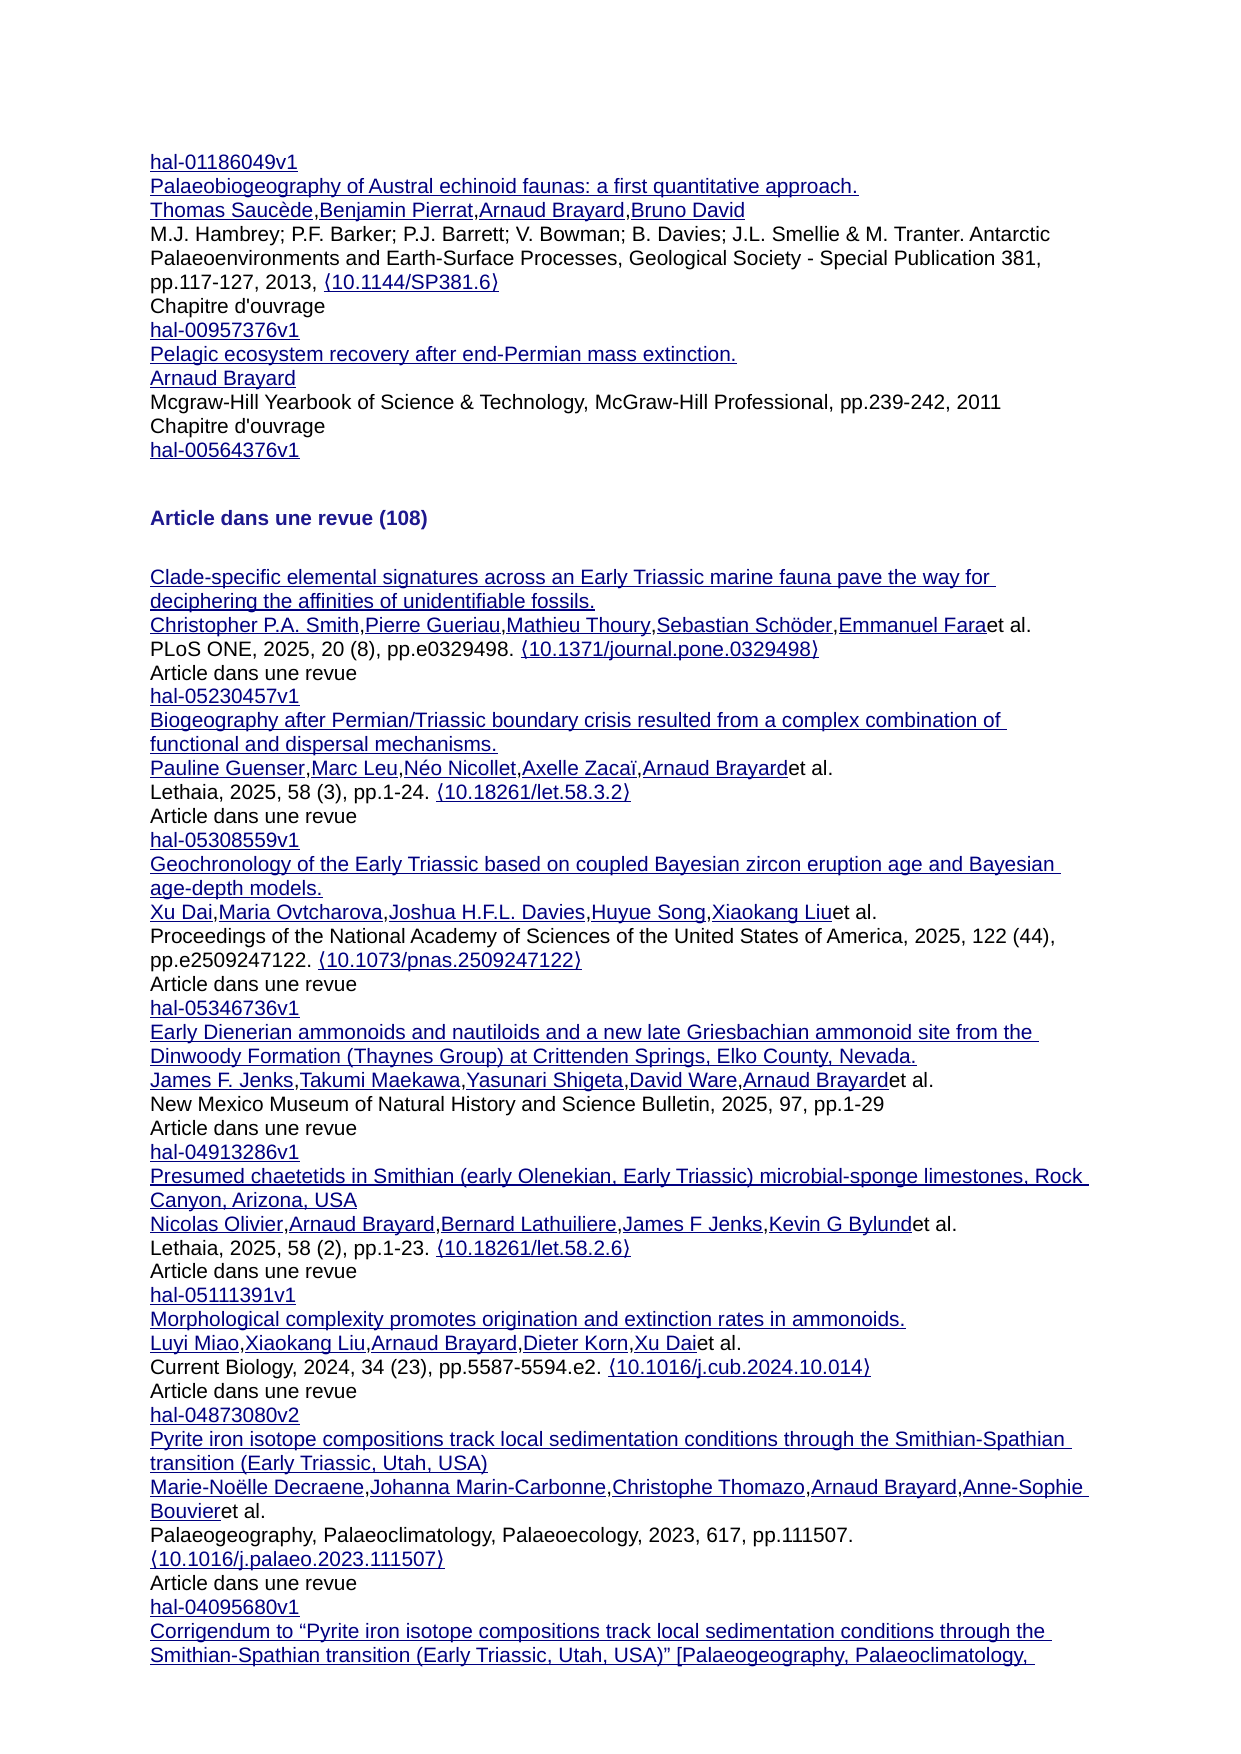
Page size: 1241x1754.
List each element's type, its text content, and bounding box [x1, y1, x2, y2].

table_cell Biogeography after Permian/Triassic boundary crisis resulted from a complex combination of functional and dispersal mechanisms. Pauline Guenser,Marc Leu,Néo Nicollet,Axelle Zacaï,Arnaud Brayardet al. Lethaia, 2025, 58 (3), pp.1-24. ⟨10.18261/let.58.3.2⟩ Article dans une revue hal-05308559v1 [150, 708, 1090, 852]
table_cell Palaeobiogeography of Austral echinoid faunas: a first quantitative approach. Thomas Saucède,Benjamin Pierrat,Arnaud Brayard,Bruno David M.J. Hambrey; P.F. Barker; P.J. Barrett; V. Bowman; B. Davies; J.L. Smellie & M. Tranter. Antarctic Palaeoenvironments and Earth-Surface Processes, Geological Society - Special Publication 381, pp.117-127, 2013, ⟨10.1144/SP381.6⟩ Chapitre d'ouvrage hal-00957376v1 [150, 174, 1090, 342]
subtitle Article dans une revue (108) [150, 506, 1090, 530]
table_header Clade-specific elemental signatures across an Early Triassic marine fauna pave the way for deciphering the affinities of unidentifiable fossils. Christopher P.A. Smith,Pierre Gueriau,Mathieu Thoury,Sebastian Schöder,Emmanuel Faraet al. PLoS ONE, 2025, 20 (8), pp.e0329498. ⟨10.1371/journal.pone.0329498⟩ Article dans une revue hal-05230457v1 [150, 565, 1090, 708]
table_cell Pelagic ecosystem recovery after end-Permian mass extinction. Arnaud Brayard Mcgraw-Hill Yearbook of Science & Technology, McGraw-Hill Professional, pp.239-242, 2011 Chapitre d'ouvrage hal-00564376v1 [150, 342, 1090, 461]
table_cell Geochronology of the Early Triassic based on coupled Bayesian zircon eruption age and Bayesian age-depth models. Xu Dai,Maria Ovtcharova,Joshua H.F.L. Davies,Huyue Song,Xiaokang Liuet al. Proceedings of the National Academy of Sciences of the United States of America, 2025, 122 (44), pp.e2509247122. ⟨10.1073/pnas.2509247122⟩ Article dans une revue hal-05346736v1 [150, 852, 1090, 1020]
table_cell hal-01186049v1 [150, 150, 1090, 174]
table_cell Early Dienerian ammonoids and nautiloids and a new late Griesbachian ammonoid site from the Dinwoody Formation (Thaynes Group) at Crittenden Springs, Elko County, Nevada. James F. Jenks,Takumi Maekawa,Yasunari Shigeta,David Ware,Arnaud Brayardet al. New Mexico Museum of Natural History and Science Bulletin, 2025, 97, pp.1-29 Article dans une revue hal-04913286v1 [150, 1020, 1090, 1163]
table_cell Morphological complexity promotes origination and extinction rates in ammonoids. Luyi Miao,Xiaokang Liu,Arnaud Brayard,Dieter Korn,Xu Daiet al. Current Biology, 2024, 34 (23), pp.5587-5594.e2. ⟨10.1016/j.cub.2024.10.014⟩ Article dans une revue hal-04873080v2 [150, 1307, 1090, 1427]
table_cell Pyrite iron isotope compositions track local sedimentation conditions through the Smithian-Spathian transition (Early Triassic, Utah, USA) Marie-Noëlle Decraene,Johanna Marin-Carbonne,Christophe Thomazo,Arnaud Brayard,Anne-Sophie Bouvieret al. Palaeogeography, Palaeoclimatology, Palaeoecology, 2023, 617, pp.111507. ⟨10.1016/j.palaeo.2023.111507⟩ Article dans une revue hal-04095680v1 [150, 1427, 1090, 1619]
table_cell Corrigendum to “Pyrite iron isotope compositions track local sedimentation conditions through the Smithian-Spathian transition (Early Triassic, Utah, USA)” [Palaeogeography, Palaeoclimatology, [150, 1619, 1090, 1667]
table_cell Presumed chaetetids in Smithian (early Olenekian, Early Triassic) microbial-sponge limestones, Rock Canyon, Arizona, USA Nicolas Olivier,Arnaud Brayard,Bernard Lathuiliere,James F Jenks,Kevin G Bylundet al. Lethaia, 2025, 58 (2), pp.1-23. ⟨10.18261/let.58.2.6⟩ Article dans une revue hal-05111391v1 [150, 1164, 1090, 1307]
